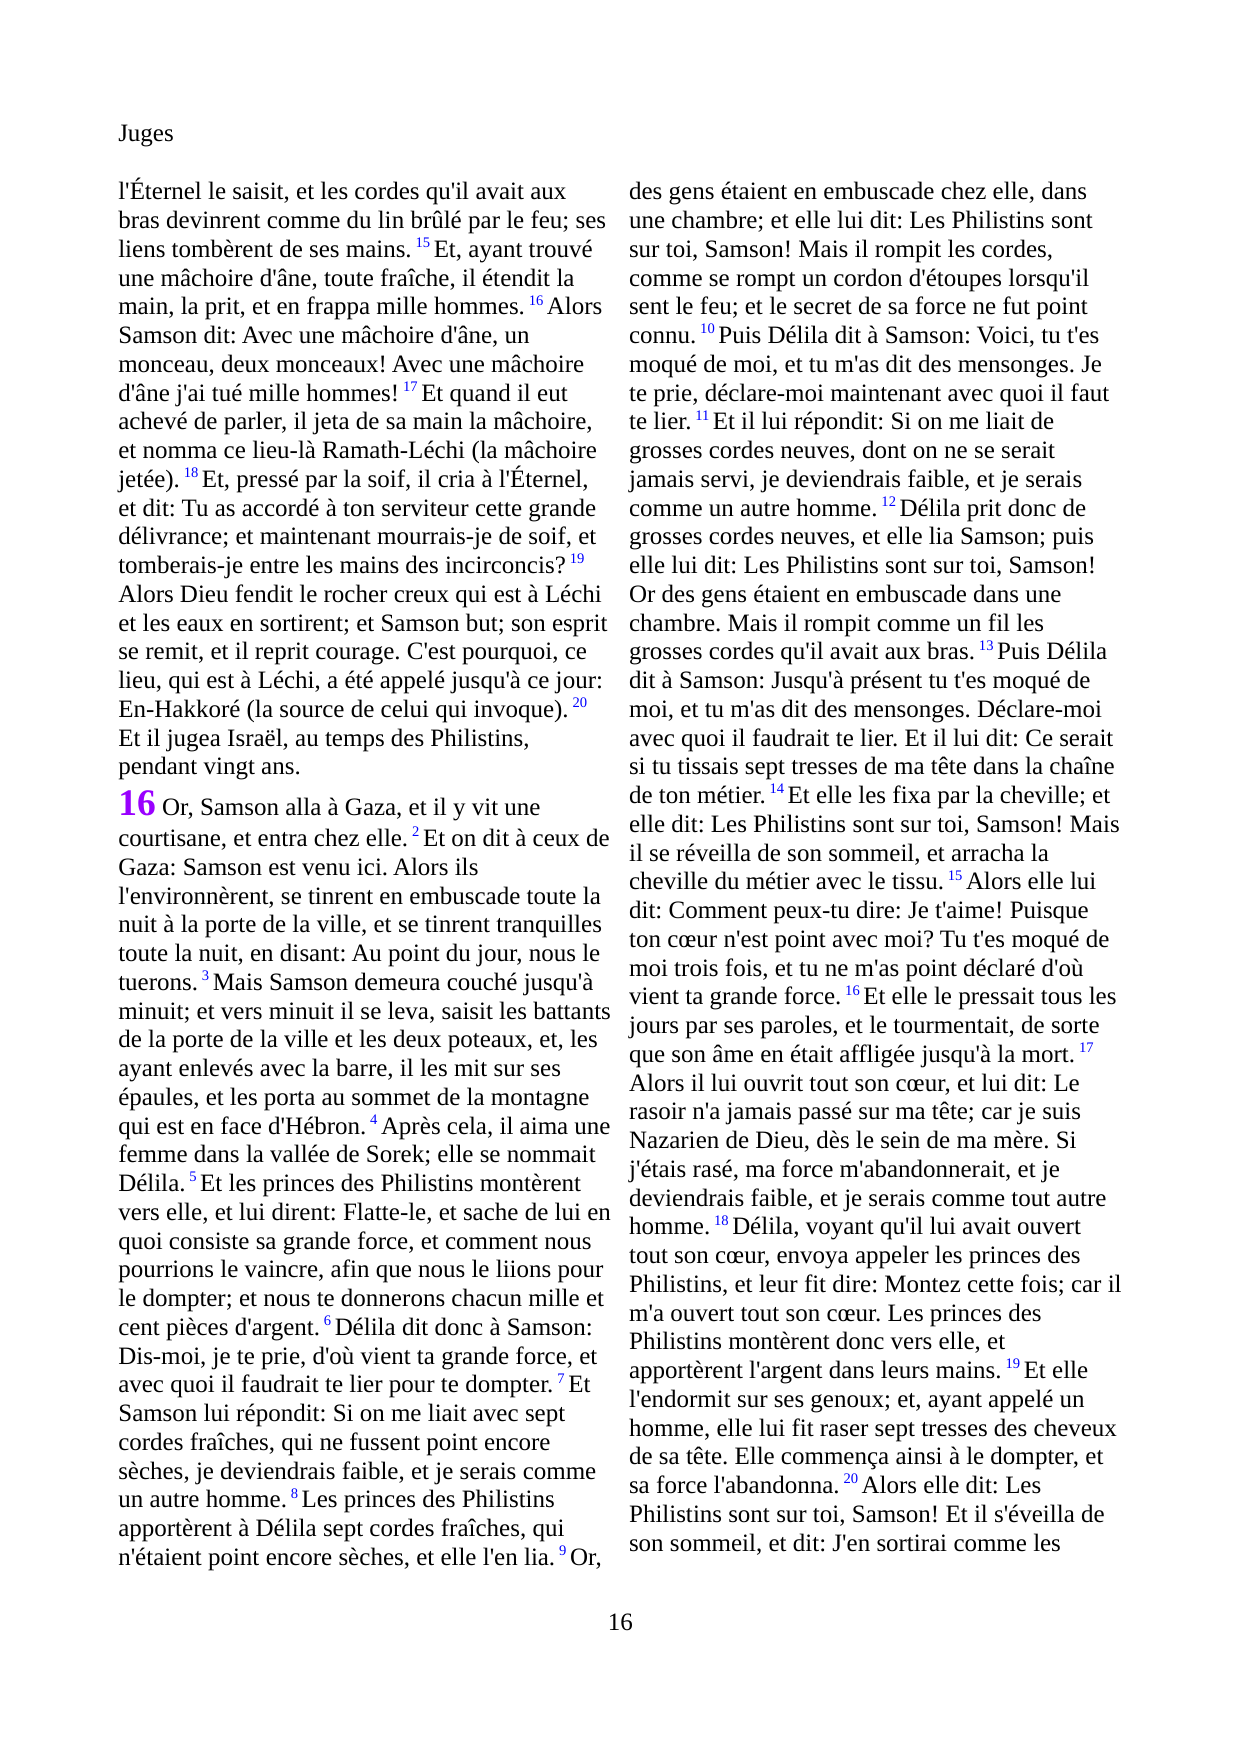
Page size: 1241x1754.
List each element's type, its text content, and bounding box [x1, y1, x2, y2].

text l'Éternel le saisit, et les cordes qu'il avait aux bras devinrent comme du lin brûlé par le feu; ses liens tombèrent de ses mains. 15 Et, ayant trouvé une mâchoire d'âne, toute fraîche, il étendit la main, la prit, et en frappa mille hommes. 16 Alors Samson dit: Avec une mâchoire d'âne, un monceau, deux monceaux! Avec une mâchoire d'âne j'ai tué mille hommes! 17 Et quand il eut achevé de parler, il jeta de sa main la mâchoire, et nomma ce lieu-là Ramath-Léchi (la mâchoire jetée). 18 Et, pressé par la soif, il cria à l'Éternel, et dit: Tu as accordé à ton serviteur cette grande délivrance; et maintenant mourrais-je de soif, et tomberais-je entre les mains des incirconcis? 19 Alors Dieu fendit le rocher creux qui est à Léchi et les eaux en sortirent; et Samson but; son esprit se remit, et il reprit courage. C'est pourquoi, ce lieu, qui est à Léchi, a été appelé jusqu'à ce jour: En-Hakkoré (la source de celui qui invoque). 20 Et il jugea Israël, au temps des Philistins, pendant vingt ans. [118, 176, 611, 780]
text 16 Or, Samson alla à Gaza, et il y vit une courtisane, et entra chez elle. 2 Et on dit à ceux de Gaza: Samson est venu ici. Alors ils l'environnèrent, se tinrent en embuscade toute la nuit à la porte de la ville, et se tinrent tranquilles toute la nuit, en disant: Au point du jour, nous le tuerons. 3 Mais Samson demeura couché jusqu'à minuit; et vers minuit il se leva, saisit les battants de la porte de la ville et les deux poteaux, et, les ayant enlevés avec la barre, il les mit sur ses épaules, et les porta au sommet de la montagne qui est en face d'Hébron. 4 Après cela, il aima une femme dans la vallée de Sorek; elle se nommait Délila. 5 Et les princes des Philistins montèrent vers elle, et lui dirent: Flatte-le, et sache de lui en quoi consiste sa grande force, et comment nous pourrions le vaincre, afin que nous le liions pour le dompter; et nous te donnerons chacun mille et cent pièces d'argent. 6 Délila dit donc à Samson: Dis-moi, je te prie, d'où vient ta grande force, et avec quoi il faudrait te lier pour te dompter. 7 Et Samson lui répondit: Si on me liait avec sept cordes fraîches, qui ne fussent point encore sèches, je deviendrais faible, et je serais comme un autre homme. 8 Les princes des Philistins apportèrent à Délila sept cordes fraîches, qui n'étaient point encore sèches, et elle l'en lia. 9 Or, [118, 780, 611, 1571]
text des gens étaient en embuscade chez elle, dans une chambre; et elle lui dit: Les Philistins sont sur toi, Samson! Mais il rompit les cordes, comme se rompt un cordon d'étoupes lorsqu'il sent le feu; et le secret de sa force ne fut point connu. 10 Puis Délila dit à Samson: Voici, tu t'es moqué de moi, et tu m'as dit des mensonges. Je te prie, déclare-moi maintenant avec quoi il faut te lier. 11 Et il lui répondit: Si on me liait de grosses cordes neuves, dont on ne se serait jamais servi, je deviendrais faible, et je serais comme un autre homme. 12 Délila prit donc de grosses cordes neuves, et elle lia Samson; puis elle lui dit: Les Philistins sont sur toi, Samson! Or des gens étaient en embuscade dans une chambre. Mais il rompit comme un fil les grosses cordes qu'il avait aux bras. 13 Puis Délila dit à Samson: Jusqu'à présent tu t'es moqué de moi, et tu m'as dit des mensonges. Déclare-moi avec quoi il faudrait te lier. Et il lui dit: Ce serait si tu tissais sept tresses de ma tête dans la chaîne de ton métier. 14 Et elle les fixa par la cheville; et elle dit: Les Philistins sont sur toi, Samson! Mais il se réveilla de son sommeil, et arracha la cheville du métier avec le tissu. 15 Alors elle lui dit: Comment peux-tu dire: Je t'aime! Puisque ton cœur n'est point avec moi? Tu t'es moqué de moi trois fois, et tu ne m'as point déclaré d'où vient ta grande force. 16 Et elle le pressait tous les jours par ses paroles, et le tourmentait, de sorte que son âme en était affligée jusqu'à la mort. 17 Alors il lui ouvrit tout son cœur, et lui dit: Le rasoir n'a jamais passé sur ma tête; car je suis Nazarien de Dieu, dès le sein de ma mère. Si j'étais rasé, ma force m'abandonnerait, et je deviendrais faible, et je serais comme tout autre homme. 18 Délila, voyant qu'il lui avait ouvert tout son cœur, envoya appeler les princes des Philistins, et leur fit dire: Montez cette fois; car il m'a ouvert tout son cœur. Les princes des Philistins montèrent donc vers elle, et apportèrent l'argent dans leurs mains. 19 Et elle l'endormit sur ses genoux; et, ayant appelé un homme, elle lui fit raser sept tresses des cheveux de sa tête. Elle commença ainsi à le dompter, et sa force l'abandonna. 20 Alors elle dit: Les Philistins sont sur toi, Samson! Et il s'éveilla de son sommeil, et dit: J'en sortirai comme les [629, 176, 1122, 1556]
